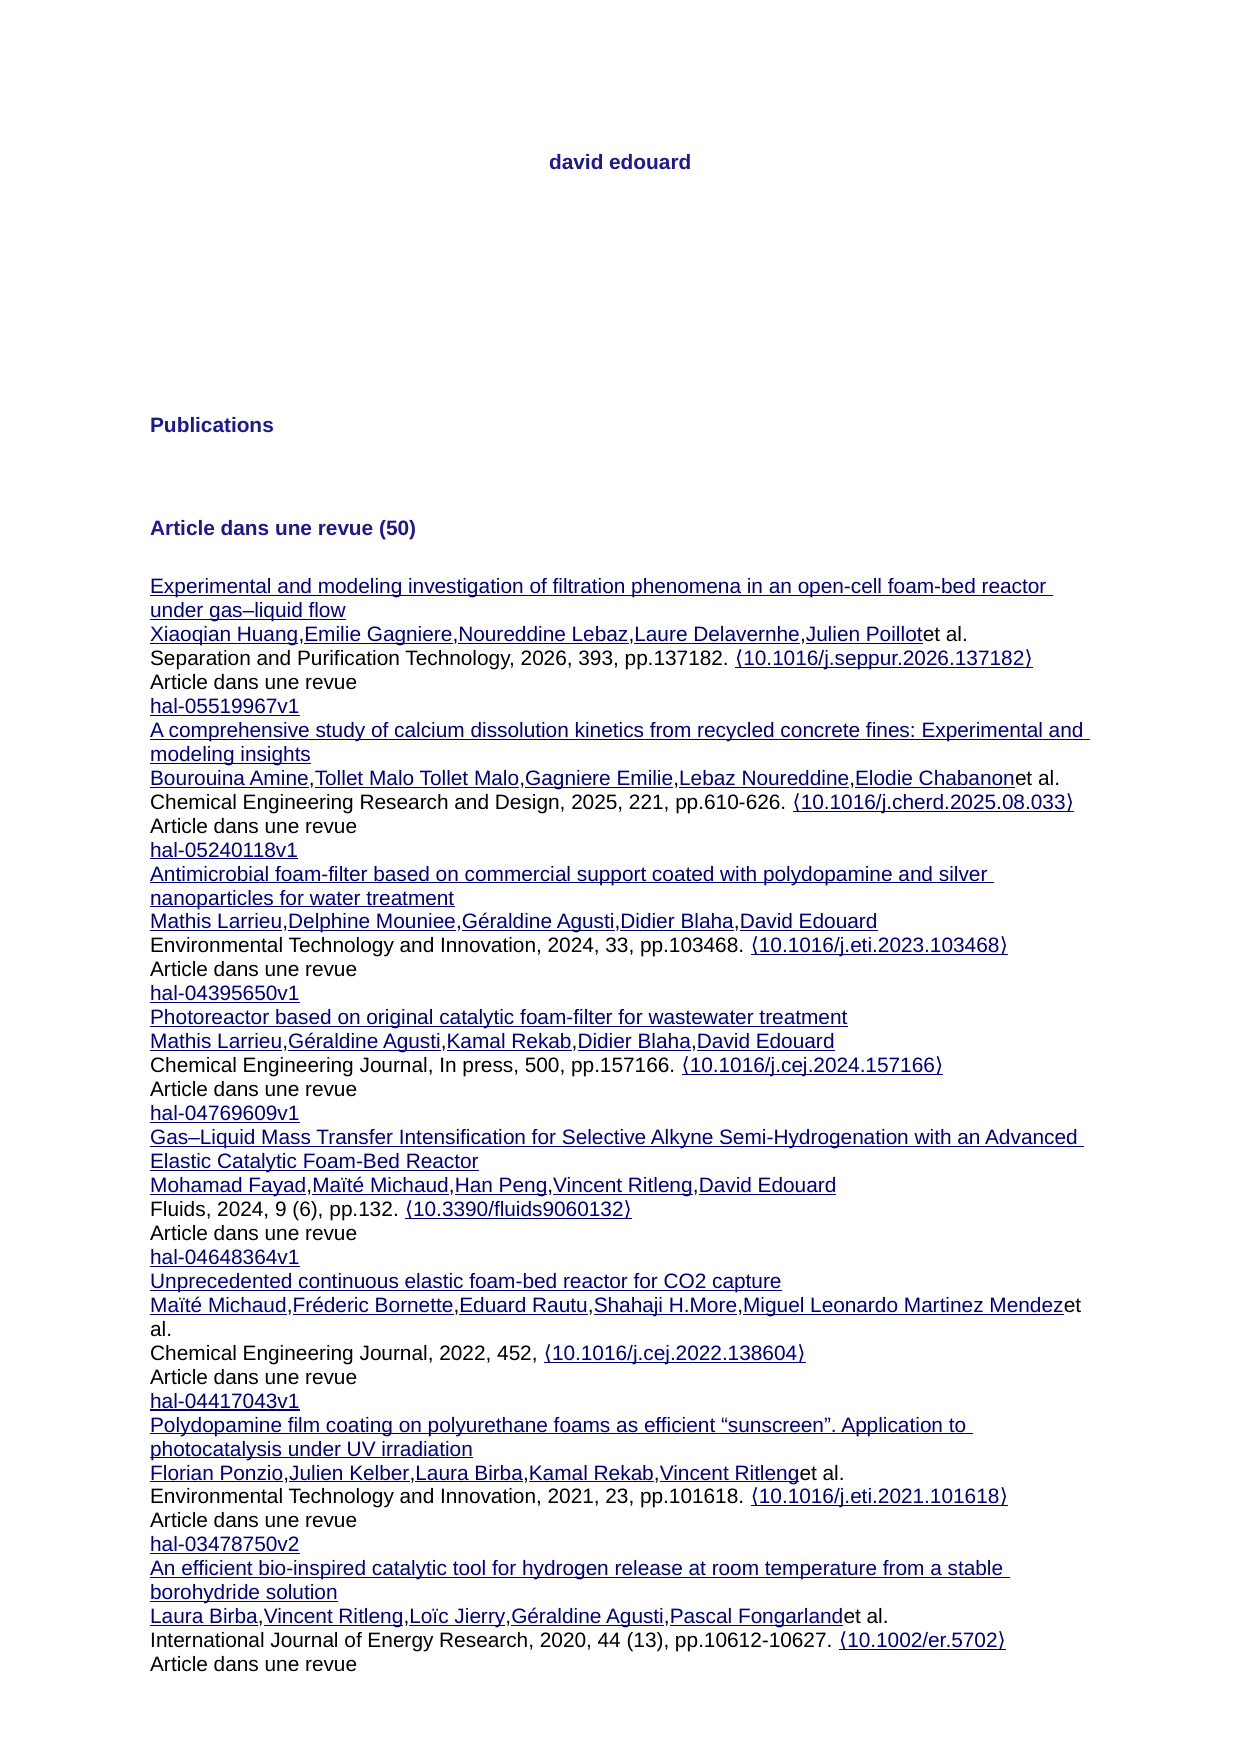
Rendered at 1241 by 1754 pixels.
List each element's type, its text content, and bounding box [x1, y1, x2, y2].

table_cell A comprehensive study of calcium dissolution kinetics from recycled concrete fines: Experimental and [150, 718, 1090, 739]
table_cell Polydopamine film coating on polyurethane foams as efficient “sunscreen”. Application to photocatalysis under UV irradiation Florian Ponzio,Julien Kelber,Laura Birba,Kamal Rekab,Vincent Ritlenget al. Environmental Technology and Innovation, 2021, 23, pp.101618. ⟨10.1016/j.eti.2021.101618⟩ Article dans une revue hal-03478750v2 [150, 1413, 1090, 1556]
table_cell Gas–Liquid Mass Transfer Intensification for Selective Alkyne Semi-Hydrogenation with an Advanced Elastic Catalytic Foam-Bed Reactor Mohamad Fayad,Maïté Michaud,Han Peng,Vincent Ritleng,David Edouard Fluids, 2024, 9 (6), pp.132. ⟨10.3390/fluids9060132⟩ Article dans une revue hal-04648364v1 [150, 1125, 1090, 1269]
table_cell Unprecedented continuous elastic foam-bed reactor for CO2 capture Maïté Michaud,Fréderic Bornette,Eduard Rautu,Shahaji H.More,Miguel Leonardo Martinez Mendezet al. Chemical Engineering Journal, 2022, 452, ⟨10.1016/j.cej.2022.138604⟩ Article dans une revue hal-04417043v1 [150, 1269, 1090, 1412]
table_header Experimental and modeling investigation of filtration phenomena in an open-cell foam-bed reactor under gas–liquid flow Xiaoqian Huang,Emilie Gagniere,Noureddine Lebaz,Laure Delavernhe,Julien Poillotet al. Separation and Purification Technology, 2026, 393, pp.137182. ⟨10.1016/j.seppur.2026.137182⟩ Article dans une revue hal-05519967v1 [150, 574, 1090, 718]
table_cell Photoreactor based on original catalytic foam-filter for wastewater treatment Mathis Larrieu,Géraldine Agusti,Kamal Rekab,Didier Blaha,David Edouard Chemical Engineering Journal, In press, 500, pp.157166. ⟨10.1016/j.cej.2024.157166⟩ Article dans une revue hal-04769609v1 [150, 1005, 1090, 1125]
subtitle Publications [150, 412, 1090, 436]
subtitle david edouard [150, 150, 1090, 174]
table_cell Antimicrobial foam-filter based on commercial support coated with polydopamine and silver nanoparticles for water treatment Mathis Larrieu,Delphine Mouniee,Géraldine Agusti,Didier Blaha,David Edouard Environmental Technology and Innovation, 2024, 33, pp.103468. ⟨10.1016/j.eti.2023.103468⟩ Article dans une revue hal-04395650v1 [150, 861, 1090, 1005]
table_cell modeling insights Bourouina Amine,Tollet Malo Tollet Malo,Gagniere Emilie,Lebaz Noureddine,Elodie Chabanonet al. Chemical Engineering Research and Design, 2025, 221, pp.610-626. ⟨10.1016/j.cherd.2025.08.033⟩ Article dans une revue hal-05240118v1 [150, 740, 1090, 861]
subtitle Article dans une revue (50) [150, 516, 1090, 539]
table_cell An efficient bio‐inspired catalytic tool for hydrogen release at room temperature from a stable borohydride solution Laura Birba,Vincent Ritleng,Loïc Jierry,Géraldine Agusti,Pascal Fongarlandet al. International Journal of Energy Research, 2020, 44 (13), pp.10612-10627. ⟨10.1002/er.5702⟩ Article dans une revue [150, 1556, 1090, 1676]
